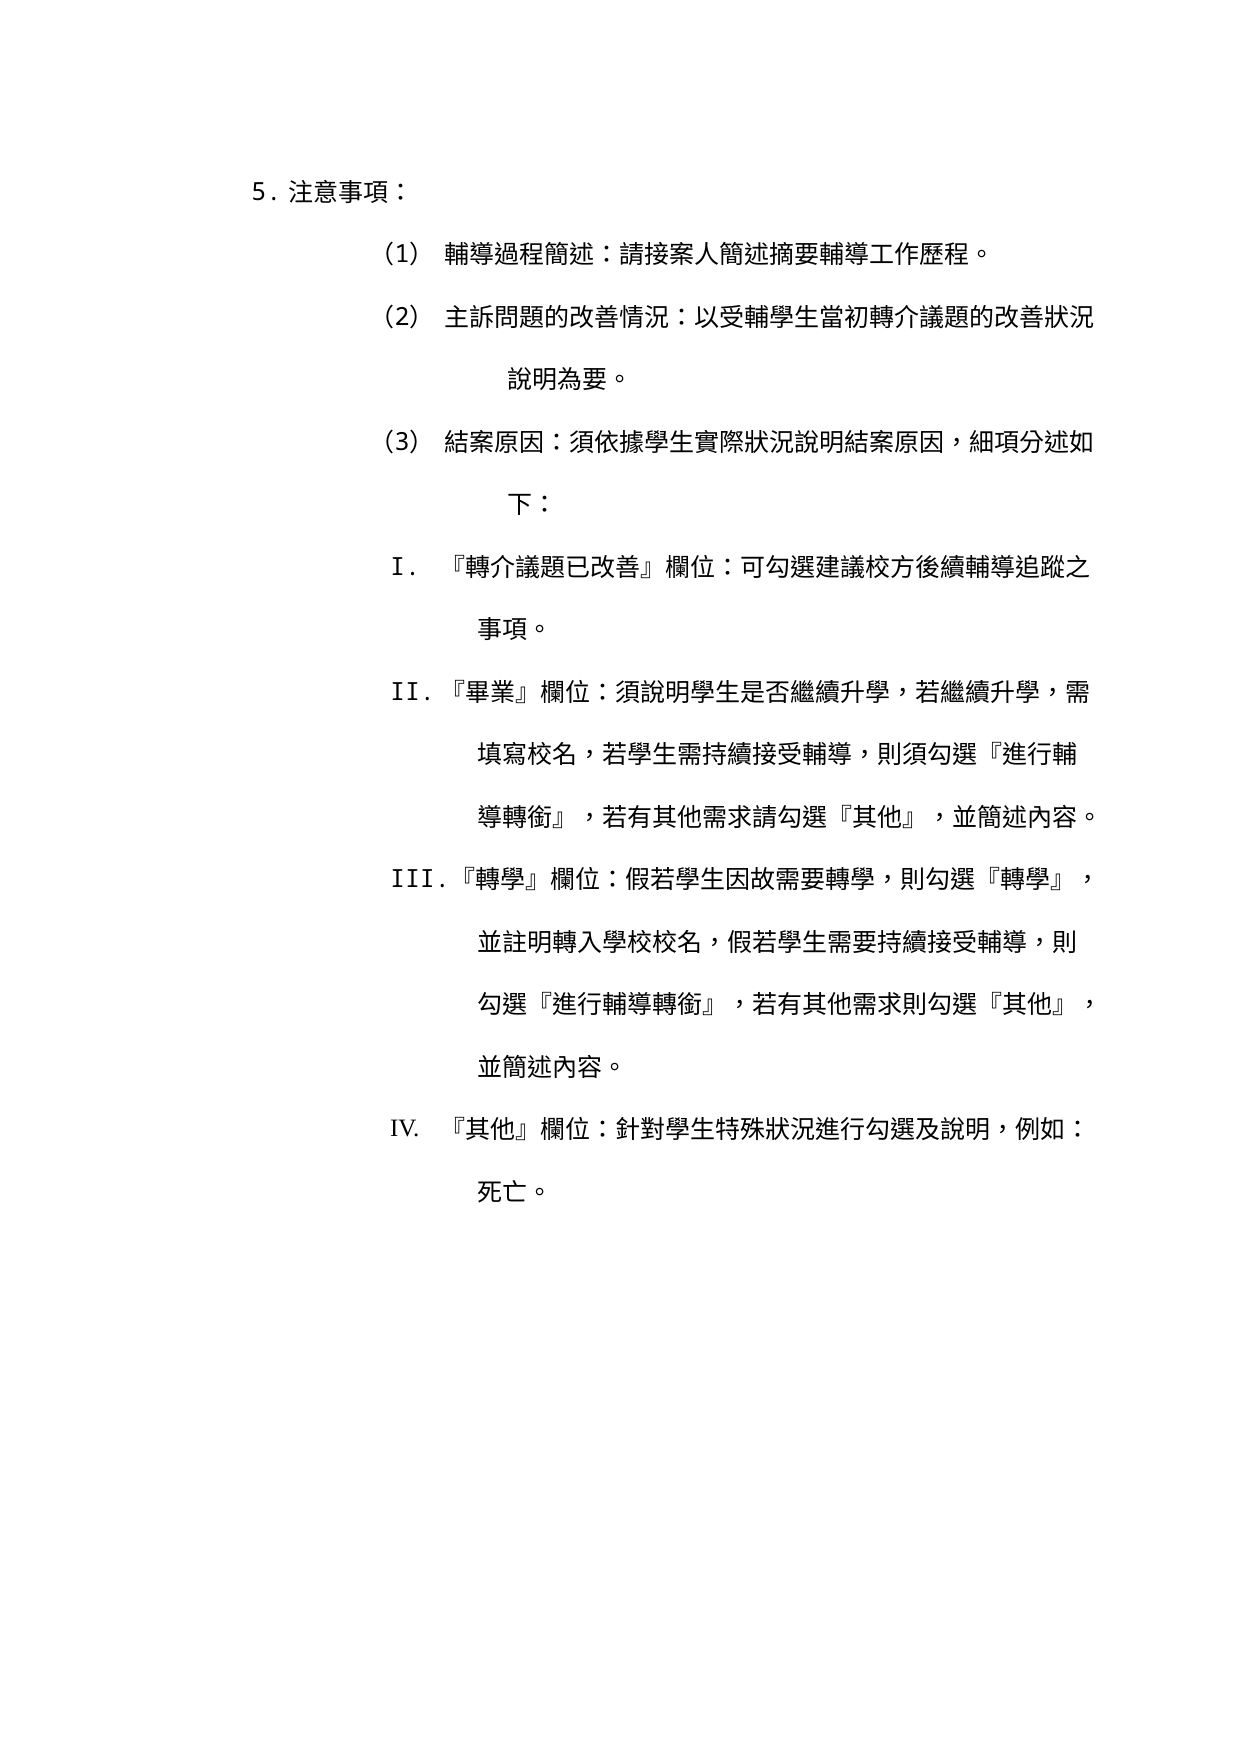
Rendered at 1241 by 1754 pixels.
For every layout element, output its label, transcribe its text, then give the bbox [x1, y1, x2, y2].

list 『轉介議題已改善』欄位：可勾選建議校方後續輔導追蹤之事項。 [390, 524, 1099, 649]
list 『畢業』欄位：須說明學生是否繼續升學，若繼續升學，需填寫校名，若學生需持續接受輔導，則須勾選『進行輔導轉銜』，若有其他需求請勾選『其他』，並簡述內容。 [390, 649, 1099, 836]
list 輔導過程簡述：請接案人簡述摘要輔導工作歷程。 [369, 211, 1099, 274]
list 結案原因：須依據學生實際狀況說明結案原因，細項分述如下： [369, 399, 1099, 524]
list 主訴問題的改善情況：以受輔學生當初轉介議題的改善狀況說明為要。 [369, 274, 1099, 399]
list 『轉學』欄位：假若學生因故需要轉學，則勾選『轉學』，並註明轉入學校校名，假若學生需要持續接受輔導，則勾選『進行輔導轉銜』，若有其他需求則勾選『其他』，並簡述內容。 [390, 836, 1099, 1086]
list 『其他』欄位：針對學生特殊狀況進行勾選及說明，例如：死亡。 [390, 1086, 1099, 1211]
list 注意事項： [251, 149, 1099, 211]
